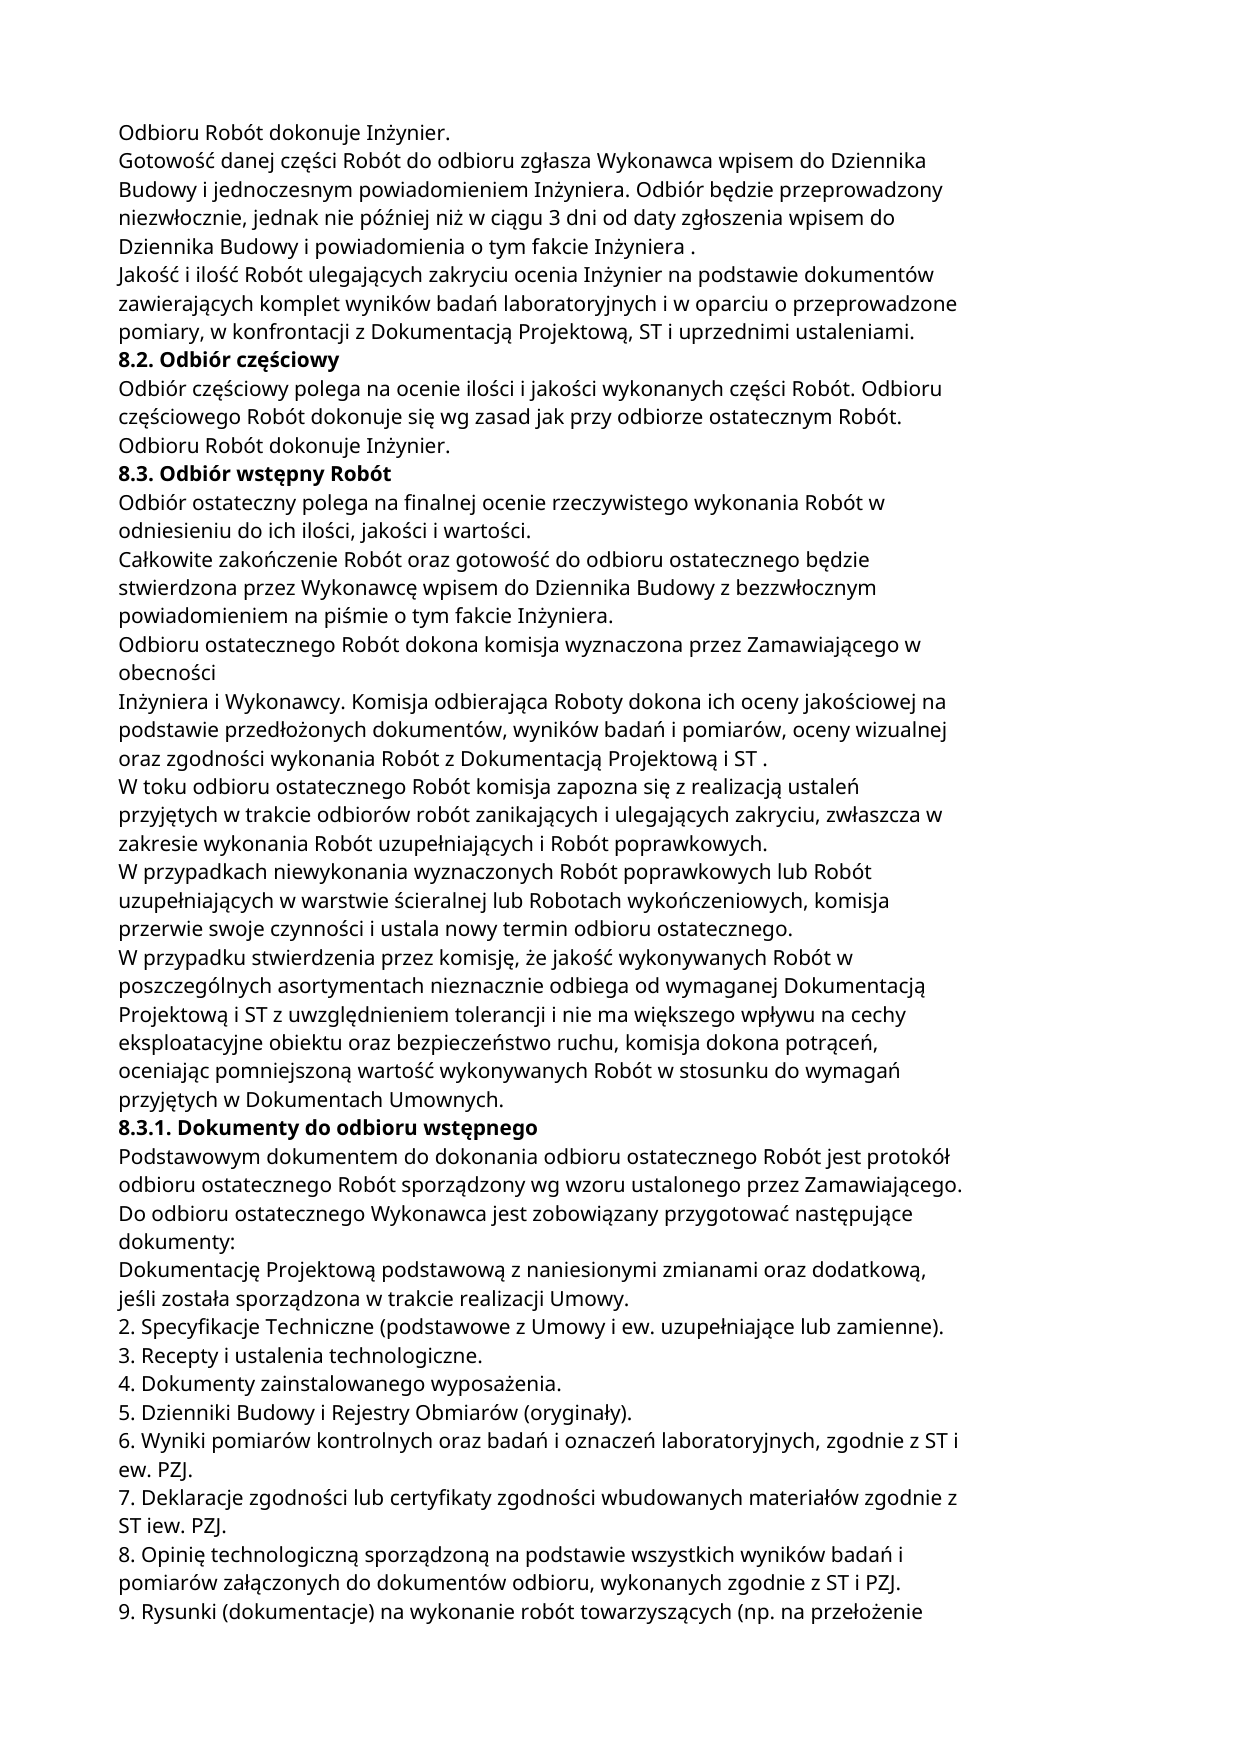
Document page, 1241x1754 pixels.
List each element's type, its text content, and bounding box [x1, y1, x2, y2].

text Podstawowym dokumentem do dokonania odbioru ostatecznego Robót jest protokół [118, 1142, 1122, 1170]
text Całkowite zakończenie Robót oraz gotowość do odbioru ostatecznego będzie [118, 545, 1122, 573]
text obecności [118, 658, 1122, 687]
text powiadomieniem na piśmie o tym fakcie Inżyniera. [118, 602, 1122, 630]
text 6. Wyniki pomiarów kontrolnych oraz badań i oznaczeń laboratoryjnych, zgodnie z ST i [118, 1426, 1122, 1455]
text uzupełniających w warstwie ścieralnej lub Robotach wykończeniowych, komisja [118, 886, 1122, 914]
text 2. Specyfikacje Techniczne (podstawowe z Umowy i ew. uzupełniające lub zamienne). [118, 1312, 1122, 1341]
text 3. Recepty i ustalenia technologiczne. [118, 1341, 1122, 1369]
text Projektową i ST z uwzględnieniem tolerancji i nie ma większego wpływu na cechy [118, 1000, 1122, 1028]
text zawierających komplet wyników badań laboratoryjnych i w oparciu o przeprowadzone [118, 289, 1122, 317]
text jeśli została sporządzona w trakcie realizacji Umowy. [118, 1284, 1122, 1312]
text Budowy i jednoczesnym powiadomieniem Inżyniera. Odbiór będzie przeprowadzony [118, 175, 1122, 203]
text 7. Deklaracje zgodności lub certyfikaty zgodności wbudowanych materiałów zgodnie z [118, 1483, 1122, 1512]
text 8. Opinię technologiczną sporządzoną na podstawie wszystkich wyników badań i [118, 1540, 1122, 1568]
text W przypadkach niewykonania wyznaczonych Robót poprawkowych lub Robót [118, 857, 1122, 886]
text 8.2. Odbiór częściowy [118, 346, 1122, 374]
text eksploatacyjne obiektu oraz bezpieczeństwo ruchu, komisja dokona potrąceń, [118, 1028, 1122, 1057]
text 5. Dzienniki Budowy i Rejestry Obmiarów (oryginały). [118, 1398, 1122, 1426]
text Do odbioru ostatecznego Wykonawca jest zobowiązany przygotować następujące [118, 1199, 1122, 1227]
text podstawie przedłożonych dokumentów, wyników badań i pomiarów, oceny wizualnej [118, 715, 1122, 744]
text Inżyniera i Wykonawcy. Komisja odbierająca Roboty dokona ich oceny jakościowej na [118, 687, 1122, 715]
text odniesieniu do ich ilości, jakości i wartości. [118, 516, 1122, 545]
text 9. Rysunki (dokumentacje) na wykonanie robót towarzyszących (np. na przełożenie [118, 1597, 1122, 1625]
text ST iew. PZJ. [118, 1512, 1122, 1540]
text Odbioru ostatecznego Robót dokona komisja wyznaczona przez Zamawiającego w [118, 630, 1122, 658]
text Dokumentację Projektową podstawową z naniesionymi zmianami oraz dodatkową, [118, 1256, 1122, 1284]
text 4. Dokumenty zainstalowanego wyposażenia. [118, 1369, 1122, 1398]
text Dziennika Budowy i powiadomienia o tym fakcie Inżyniera . [118, 232, 1122, 260]
text Odbioru Robót dokonuje Inżynier. [118, 431, 1122, 459]
text 8.3. Odbiór wstępny Robót [118, 459, 1122, 488]
text W przypadku stwierdzenia przez komisję, że jakość wykonywanych Robót w [118, 943, 1122, 971]
text oraz zgodności wykonania Robót z Dokumentacją Projektową i ST . [118, 744, 1122, 772]
text oceniając pomniejszoną wartość wykonywanych Robót w stosunku do wymagań [118, 1057, 1122, 1085]
text poszczególnych asortymentach nieznacznie odbiega od wymaganej Dokumentacją [118, 971, 1122, 1000]
text Odbiór częściowy polega na ocenie ilości i jakości wykonanych części Robót. Odbioru [118, 374, 1122, 402]
text Gotowość danej części Robót do odbioru zgłasza Wykonawca wpisem do Dziennika [118, 147, 1122, 175]
text W toku odbioru ostatecznego Robót komisja zapozna się z realizacją ustaleń [118, 772, 1122, 801]
text niezwłocznie, jednak nie później niż w ciągu 3 dni od daty zgłoszenia wpisem do [118, 203, 1122, 232]
text odbioru ostatecznego Robót sporządzony wg wzoru ustalonego przez Zamawiającego. [118, 1170, 1122, 1199]
text stwierdzona przez Wykonawcę wpisem do Dziennika Budowy z bezzwłocznym [118, 573, 1122, 602]
text Odbioru Robót dokonuje Inżynier. [118, 118, 1122, 147]
text pomiarów załączonych do dokumentów odbioru, wykonanych zgodnie z ST i PZJ. [118, 1568, 1122, 1597]
text częściowego Robót dokonuje się wg zasad jak przy odbiorze ostatecznym Robót. [118, 402, 1122, 431]
text Jakość i ilość Robót ulegających zakryciu ocenia Inżynier na podstawie dokumentów [118, 260, 1122, 289]
text ew. PZJ. [118, 1455, 1122, 1483]
text Odbiór ostateczny polega na finalnej ocenie rzeczywistego wykonania Robót w [118, 488, 1122, 516]
text przerwie swoje czynności i ustala nowy termin odbioru ostatecznego. [118, 914, 1122, 943]
text dokumenty: [118, 1227, 1122, 1256]
text przyjętych w Dokumentach Umownych. [118, 1085, 1122, 1113]
text przyjętych w trakcie odbiorów robót zanikających i ulegających zakryciu, zwłaszcza w [118, 801, 1122, 829]
text pomiary, w konfrontacji z Dokumentacją Projektową, ST i uprzednimi ustaleniami. [118, 317, 1122, 346]
text 8.3.1. Dokumenty do odbioru wstępnego [118, 1113, 1122, 1142]
text zakresie wykonania Robót uzupełniających i Robót poprawkowych. [118, 829, 1122, 857]
